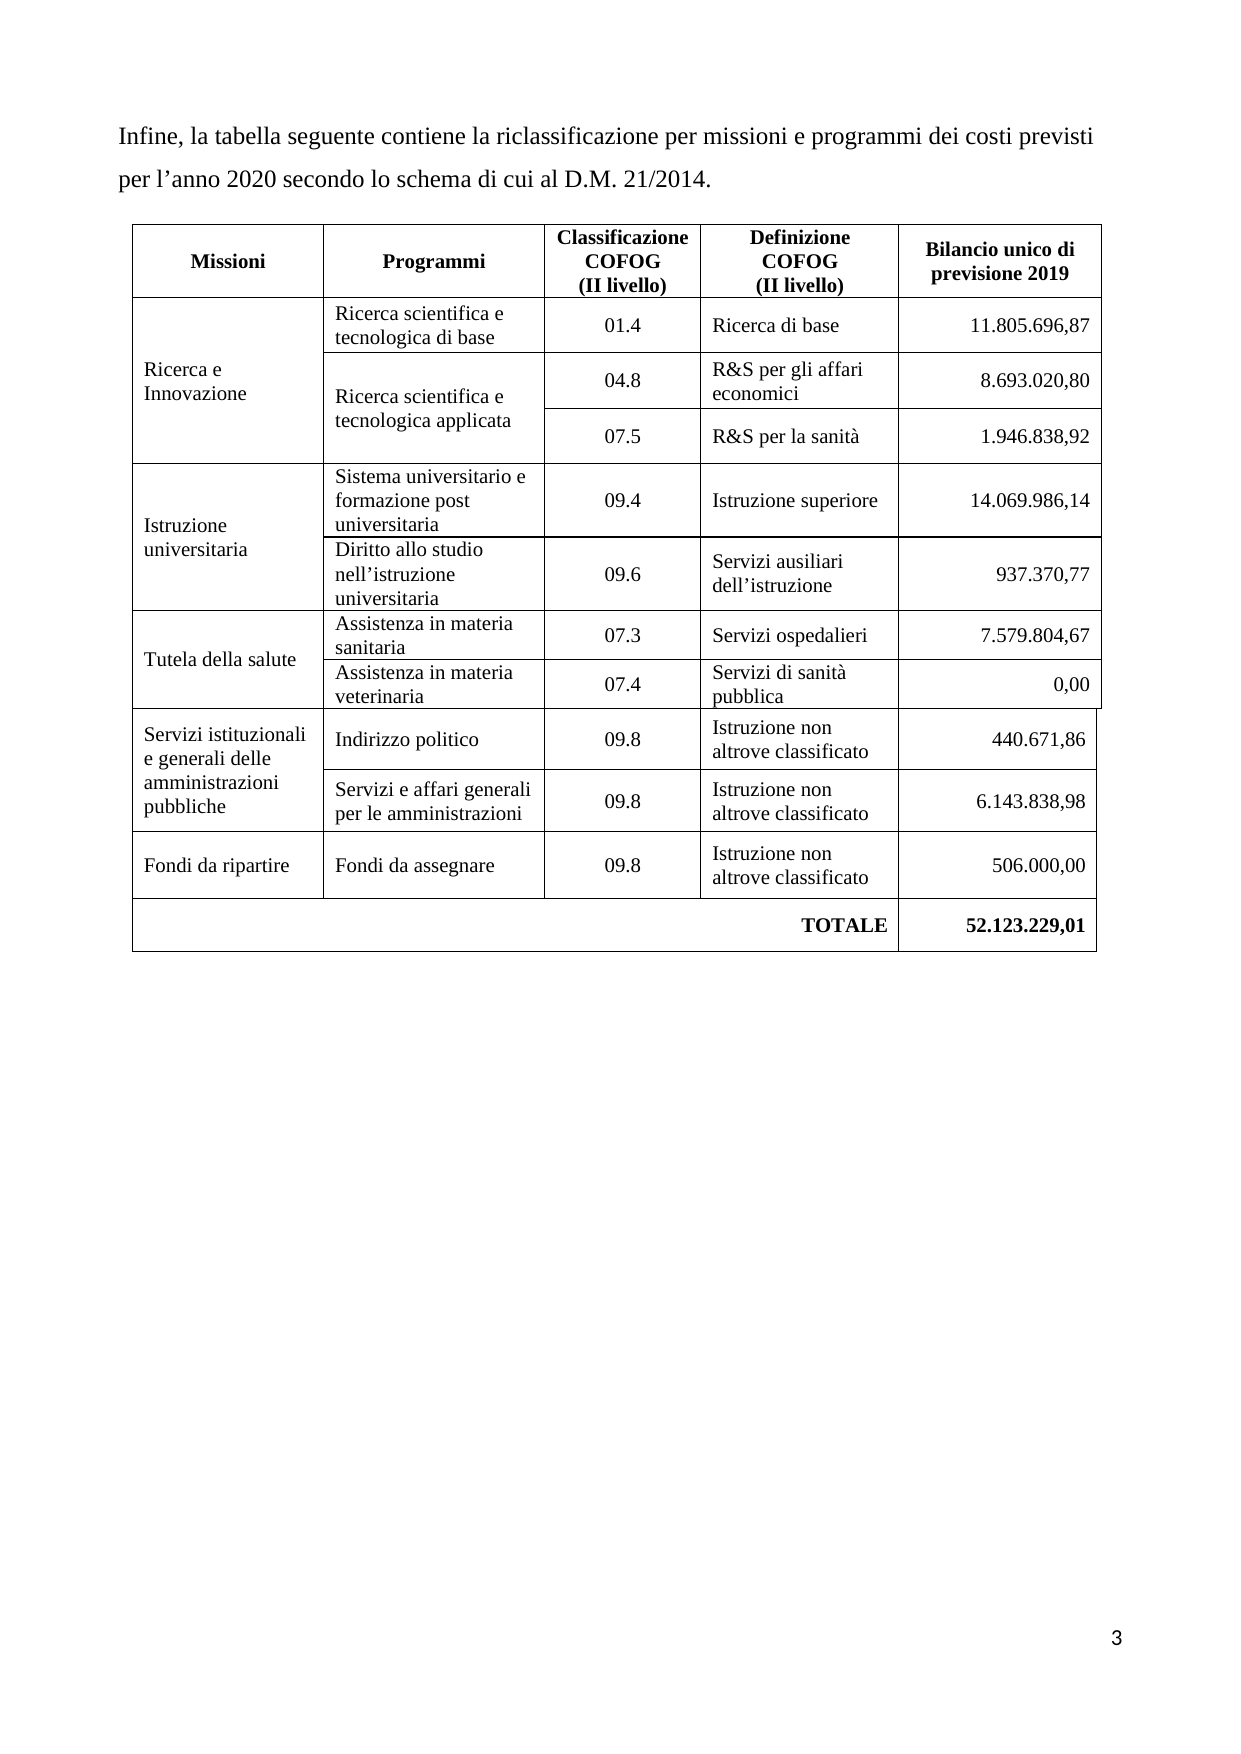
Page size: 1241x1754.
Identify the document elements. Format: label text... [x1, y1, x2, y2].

table_cell R&S per la sanità [701, 409, 898, 463]
table_cell 7.579.804,67 [899, 611, 1101, 659]
table_cell Servizi istituzionali e generali delle amministrazioni pubbliche [133, 709, 323, 831]
table_cell 6.143.838,98 [899, 770, 1096, 831]
table_cell Ricerca scientifica e tecnologica applicata [324, 353, 544, 463]
table_cell 09.8 [545, 709, 700, 769]
table_header Programmi [324, 225, 544, 297]
table_cell Fondi da assegnare [324, 832, 544, 898]
table_cell Servizi di sanità pubblica [701, 660, 898, 708]
table_cell Servizi ausiliari dell’istruzione [701, 538, 898, 609]
table_cell Istruzione universitaria [133, 464, 323, 609]
table_cell [1097, 898, 1101, 951]
table_cell 09.4 [545, 464, 700, 536]
table_cell Istruzione superiore [701, 464, 898, 536]
table_cell Ricerca scientifica e tecnologica di base [324, 298, 544, 352]
table_cell Tutela della salute [133, 611, 323, 708]
table_cell Diritto allo studio nell’istruzione universitaria [324, 538, 544, 609]
table_cell 11.805.696,87 [899, 298, 1101, 352]
table_cell Indirizzo politico [324, 709, 544, 769]
table_cell 1.946.838,92 [899, 409, 1101, 463]
table_cell 14.069.986,14 [899, 464, 1101, 536]
table_cell 0,00 [899, 660, 1101, 708]
table_cell TOTALE [133, 899, 898, 951]
table_cell Ricerca di base [701, 298, 898, 352]
table_cell Assistenza in materia veterinaria [324, 660, 544, 708]
table_cell Servizi e affari generali per le amministrazioni [324, 770, 544, 831]
table_cell 506.000,00 [899, 832, 1096, 898]
table_cell Assistenza in materia sanitaria [324, 611, 544, 659]
table_header Definizione COFOG (II livello) [701, 225, 898, 297]
table_cell Servizi ospedalieri [701, 611, 898, 659]
table_cell 07.3 [545, 611, 700, 659]
table_cell 8.693.020,80 [899, 353, 1101, 408]
table_cell [1097, 709, 1101, 769]
table_cell Sistema universitario e formazione post universitaria [324, 464, 544, 536]
table_cell R&S per gli affari economici [701, 353, 898, 408]
table_cell Fondi da ripartire [133, 832, 323, 898]
table_cell [1097, 831, 1101, 898]
table_cell Istruzione non altrove classificato [701, 832, 898, 898]
table_cell 440.671,86 [899, 709, 1096, 769]
table_cell 07.5 [545, 409, 700, 463]
table_cell 07.4 [545, 660, 700, 708]
table_cell [1097, 769, 1101, 831]
table_cell Istruzione non altrove classificato [701, 709, 898, 769]
table_header Classificazione COFOG (II livello) [545, 225, 700, 297]
table_cell 09.8 [545, 770, 700, 831]
table_cell 09.6 [545, 538, 700, 609]
table_header Bilancio unico di previsione 2019 [899, 225, 1101, 297]
table_cell 01.4 [545, 298, 700, 352]
table_header Missioni [133, 225, 323, 297]
table_cell 04.8 [545, 353, 700, 408]
text Infine, la tabella seguente contiene la riclassificazione per missioni e programmi dei costi previsti per l’anno 2020 secondo lo schema di cui al D.M. 21/2014. [118, 121, 1122, 193]
table_cell 937.370,77 [899, 538, 1101, 609]
table_cell Istruzione non altrove classificato [701, 770, 898, 831]
table_cell 09.8 [545, 832, 700, 898]
table_cell Ricerca e Innovazione [133, 298, 323, 463]
table_cell 52.123.229,01 [899, 899, 1096, 951]
